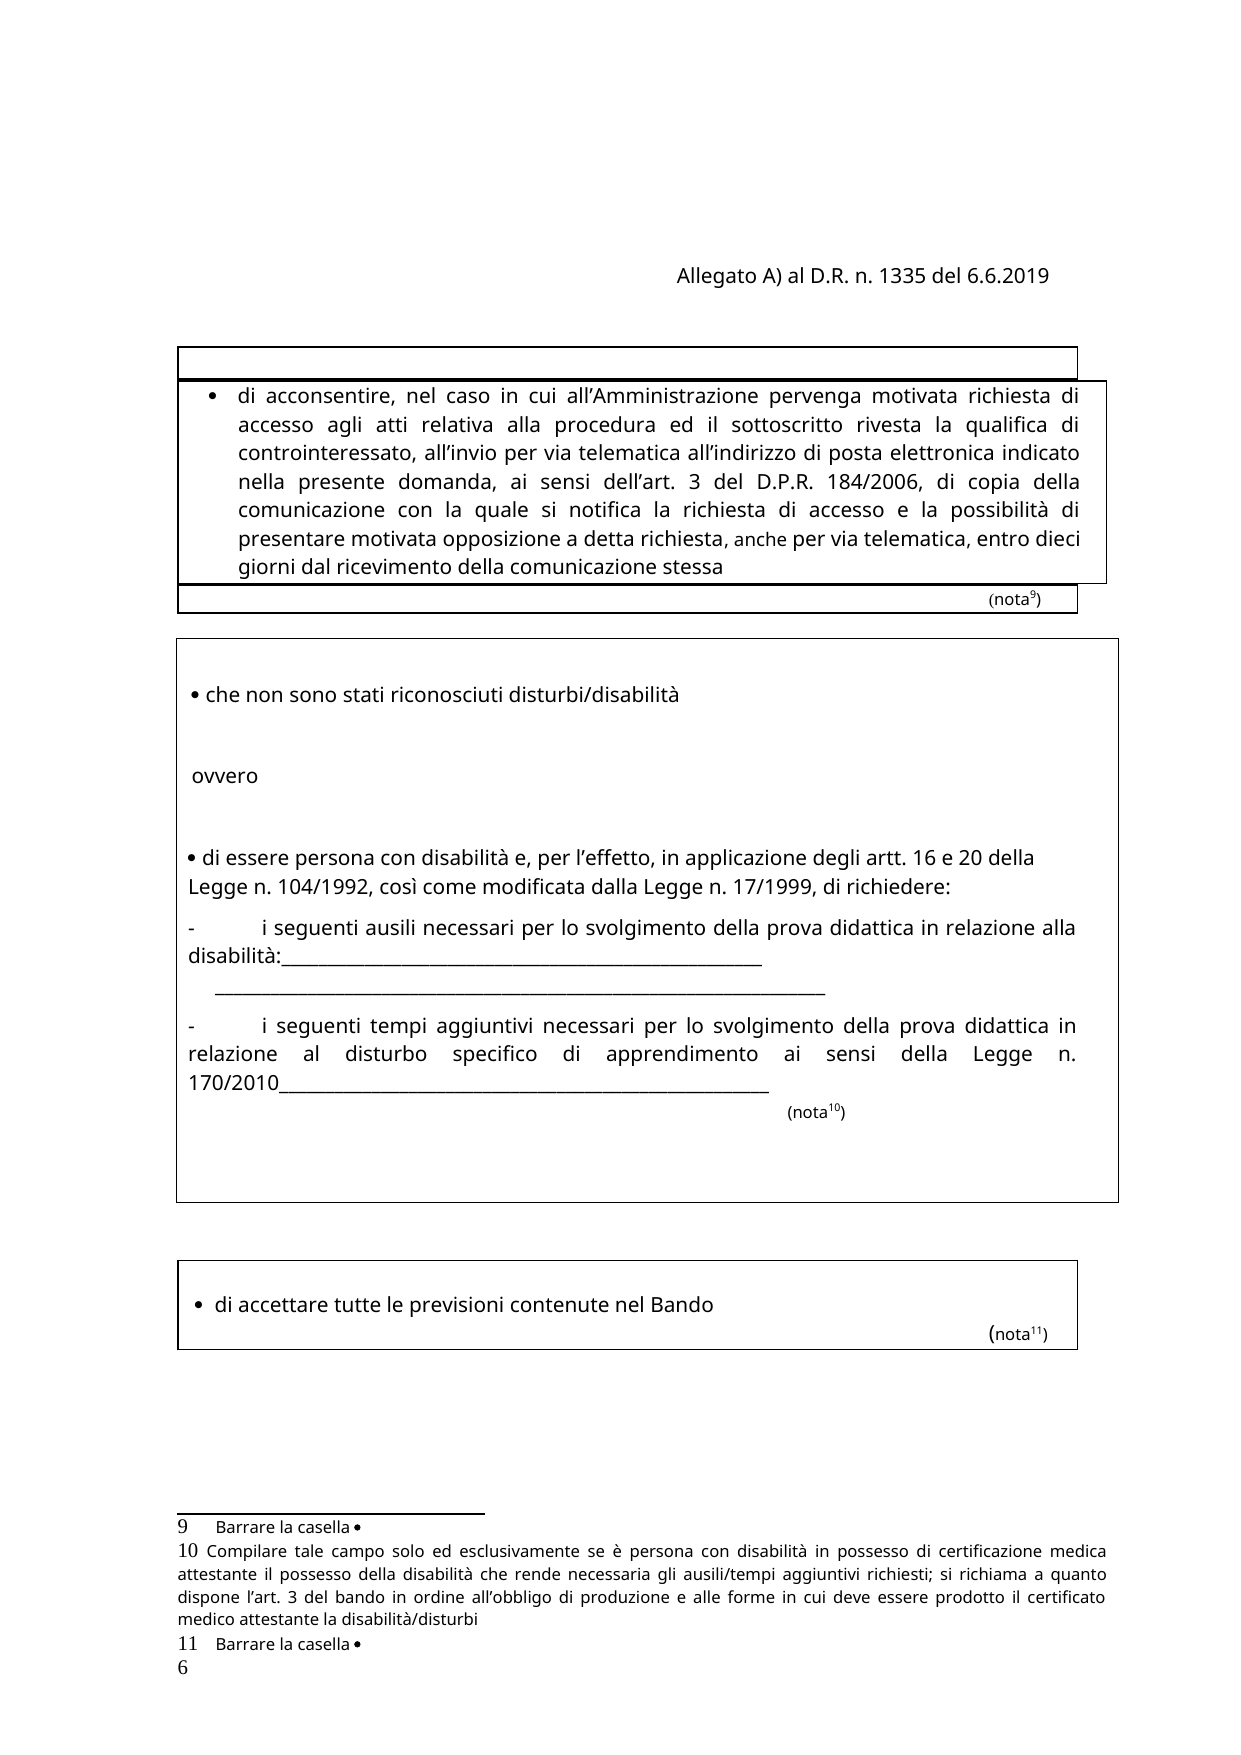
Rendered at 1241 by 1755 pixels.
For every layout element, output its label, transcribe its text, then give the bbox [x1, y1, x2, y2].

text Barrare la casella  [177, 1514, 1107, 1538]
table_header  che non sono stati riconosciuti disturbi/disabilità ovvero  di essere persona con disabilità e, per l’effetto, in applicazione degli artt. 16 e 20 della Legge n. 104/1992, così come modificata dalla Legge n. 17/1999, di richiedere: i seguenti ausili necessari per lo svolgimento della prova didattica in relazione alla disabilità:____________________________________________________ __________________________________________________________________ i seguenti tempi aggiuntivi necessari per lo svolgimento della prova didattica in relazione al disturbo specifico di apprendimento ai sensi della Legge n. 170/2010_____________________________________________________ (nota) [177, 639, 1118, 1202]
subtitle (nota) [179, 1317, 1077, 1349]
subtitle  di accettare tutte le previsioni contenute nel Bando [179, 1288, 1077, 1317]
subtitle  di acconsentire, nel caso in cui all’Amministrazione pervenga motivata richiesta di accesso agli atti relativa alla procedura ed il sottoscritto rivesta la qualifica di controinteressato, all’invio per via telematica all’indirizzo di posta elettronica indicato nella presente domanda, ai sensi dell’art. 3 del D.P.R. 184/2006, di copia della comunicazione con la quale si notifica la richiesta di accesso e la possibilità di presentare motivata opposizione a detta richiesta, anche per via telematica, entro dieci giorni dal ricevimento della comunicazione stessa [179, 382, 1106, 583]
subtitle Allegato A) al D.R. n. 1335 del 6.6.2019 [251, 261, 1049, 289]
text Barrare la casella  [177, 1631, 1107, 1655]
subtitle (nota) [179, 586, 1077, 612]
